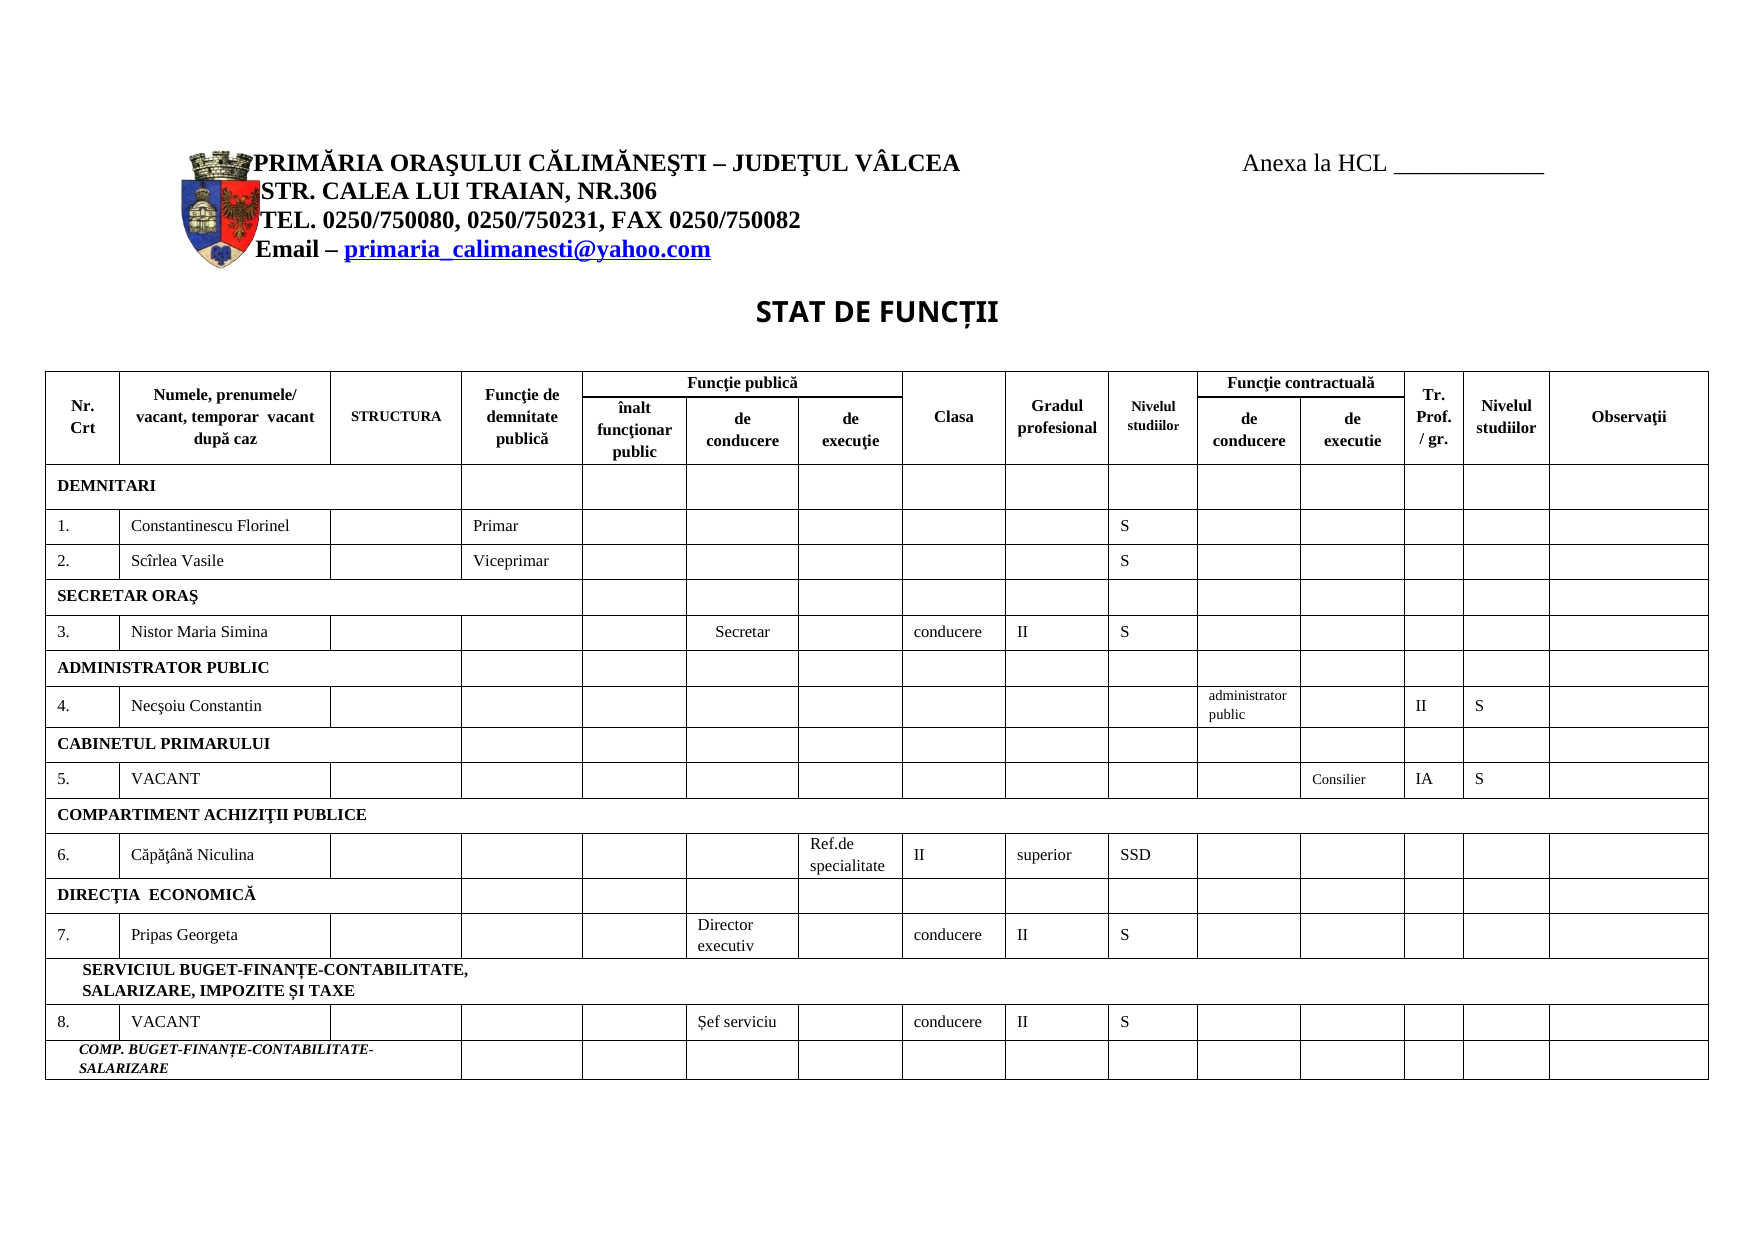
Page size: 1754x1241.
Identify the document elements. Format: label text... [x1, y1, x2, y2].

table_cell [1405, 510, 1463, 544]
table_cell CABINETUL PRIMARULUI [46, 728, 461, 762]
table_header Tr. Prof./ gr. [1405, 372, 1463, 463]
table_cell [331, 545, 461, 579]
table_cell 4. [46, 687, 119, 727]
table_cell II [903, 834, 1005, 878]
table_cell [687, 580, 798, 615]
table_header Funcţie de demnitate publică [462, 372, 582, 463]
table_cell [799, 763, 902, 797]
table_cell [1550, 879, 1708, 913]
table_cell [1301, 1005, 1404, 1040]
table_cell [1301, 616, 1404, 650]
table_cell [462, 728, 582, 762]
table_cell [1198, 1041, 1300, 1079]
table_cell [462, 1005, 582, 1040]
table_cell [799, 1041, 902, 1079]
table_cell [903, 510, 1005, 544]
text TEL. 0250/750080, 0250/750231, FAX 0250/750082 [256, 205, 1606, 234]
table_cell [1550, 687, 1708, 727]
table_cell [1550, 545, 1708, 579]
text [148, 234, 208, 263]
table_cell IA [1405, 763, 1463, 797]
table_cell DEMNITARI [46, 465, 461, 508]
table_cell S [1464, 763, 1549, 797]
table_cell [903, 687, 1005, 727]
table_cell COMPARTIMENT ACHIZIŢII PUBLICE [46, 799, 1708, 833]
table_cell [1198, 651, 1300, 686]
table_cell [1109, 728, 1197, 762]
table_cell [1109, 465, 1197, 508]
table_cell [687, 545, 798, 579]
table_cell [687, 687, 798, 727]
table_cell [1464, 728, 1549, 762]
table_cell [462, 687, 582, 727]
table_cell [799, 545, 902, 579]
table_cell [799, 728, 902, 762]
table_cell [903, 1041, 1005, 1079]
table_cell S [1109, 510, 1197, 544]
table_cell [1109, 879, 1197, 913]
table_cell DIRECŢIA ECONOMICĂ [46, 879, 461, 913]
table_cell [331, 510, 461, 544]
table_cell [462, 616, 582, 650]
table_cell [1301, 879, 1404, 913]
table_cell [462, 651, 582, 686]
table_cell [462, 834, 582, 878]
table_cell II [1006, 1005, 1108, 1040]
table_cell Constantinescu Florinel [120, 510, 330, 544]
table_cell [1301, 510, 1404, 544]
table_cell [1405, 1041, 1463, 1079]
table_cell [583, 651, 686, 686]
text Email – primaria_calimanesti@yahoo.com [234, 234, 1606, 263]
table_cell [1550, 651, 1708, 686]
table_cell S [1109, 616, 1197, 650]
table_cell SSD [1109, 834, 1197, 878]
table_cell Căpăţână Niculina [120, 834, 330, 878]
table_cell [1109, 763, 1197, 797]
table_cell [583, 879, 686, 913]
table_cell [687, 728, 798, 762]
table_cell de execuţie [799, 398, 902, 463]
table_cell [687, 651, 798, 686]
table_cell Primar [462, 510, 582, 544]
table_cell [462, 465, 582, 508]
table_cell S [1109, 914, 1197, 958]
table_cell administrator public [1198, 687, 1300, 727]
table_cell S [1109, 545, 1197, 579]
table_cell [799, 1005, 902, 1040]
table_cell [583, 1041, 686, 1079]
table_cell [799, 580, 902, 615]
table_header Numele, prenumele/ vacant, temporar vacant după caz [120, 372, 330, 463]
table_cell [1006, 510, 1108, 544]
table_cell [687, 763, 798, 797]
table_cell 5. [46, 763, 119, 797]
table_cell [1405, 545, 1463, 579]
table_cell [903, 728, 1005, 762]
table_cell [799, 616, 902, 650]
table_cell VACANT [120, 763, 330, 797]
table_cell [1405, 616, 1463, 650]
table_cell [1198, 1005, 1300, 1040]
table_cell Director executiv [687, 914, 798, 958]
table_cell [1464, 879, 1549, 913]
table_cell [1464, 1041, 1549, 1079]
table_cell [799, 510, 902, 544]
table_cell [903, 651, 1005, 686]
table_cell [1464, 914, 1549, 958]
table_header Gradul profesional [1006, 372, 1108, 463]
table_cell [1198, 510, 1300, 544]
table_cell conducere [903, 1005, 1005, 1040]
table_cell Consilier [1301, 763, 1404, 797]
table_cell [1405, 651, 1463, 686]
table_cell Necşoiu Constantin [120, 687, 330, 727]
table_cell [687, 510, 798, 544]
table_cell SERVICIUL BUGET-FINANȚE-CONTABILITATE, SALARIZARE, IMPOZITE ȘI TAXE [46, 959, 1708, 1004]
table_cell Șef serviciu [687, 1005, 798, 1040]
text STAT DE FUNCŢII [148, 291, 1606, 331]
table_cell [583, 914, 686, 958]
table_cell [1198, 914, 1300, 958]
table_header Nivelul studiilor [1109, 372, 1197, 463]
table_cell [1405, 1005, 1463, 1040]
table_cell [1405, 580, 1463, 615]
table_cell [1405, 465, 1463, 508]
table_cell [903, 879, 1005, 913]
table_cell [687, 879, 798, 913]
table_cell 1. [46, 510, 119, 544]
table_cell [1464, 834, 1549, 878]
table_cell [1550, 616, 1708, 650]
table_cell [331, 1005, 461, 1040]
table_cell 2. [46, 545, 119, 579]
table_cell [331, 687, 461, 727]
table_cell [1006, 545, 1108, 579]
table_cell [331, 616, 461, 650]
table_cell [1405, 879, 1463, 913]
table_cell [1198, 834, 1300, 878]
table_cell [903, 580, 1005, 615]
table_cell II [1405, 687, 1463, 727]
table_cell [462, 763, 582, 797]
table_cell [1006, 1041, 1108, 1079]
table_cell II [1006, 616, 1108, 650]
table_cell [583, 510, 686, 544]
table_cell [1301, 465, 1404, 508]
table_header Funcţie publică [583, 372, 902, 396]
table_cell de conducere [687, 398, 798, 463]
table_header Nr. Crt [46, 372, 119, 463]
table_header Observaţii [1550, 372, 1708, 463]
table_cell [1301, 914, 1404, 958]
text [148, 205, 186, 234]
table_cell [1464, 545, 1549, 579]
table_cell [1006, 728, 1108, 762]
table_cell [1301, 545, 1404, 579]
table_cell [687, 834, 798, 878]
table_cell [1550, 914, 1708, 958]
text [148, 176, 194, 205]
text STR. CALEA LUI TRAIAN, NR.306 [248, 176, 1606, 205]
table_cell Pripas Georgeta [120, 914, 330, 958]
table_cell 7. [46, 914, 119, 958]
table_cell [1464, 616, 1549, 650]
table_cell de executie [1301, 398, 1404, 463]
table_cell superior [1006, 834, 1108, 878]
table_cell [903, 545, 1005, 579]
table_cell [1464, 1005, 1549, 1040]
table_cell [1006, 763, 1108, 797]
table_cell [1464, 651, 1549, 686]
table_header Clasa [903, 372, 1005, 463]
table_cell [1301, 651, 1404, 686]
table_cell [1464, 510, 1549, 544]
table_cell [1198, 763, 1300, 797]
table_cell [687, 1041, 798, 1079]
table_cell [799, 465, 902, 508]
table_cell [331, 914, 461, 958]
table_cell VACANT [120, 1005, 330, 1040]
table_cell [1301, 1041, 1404, 1079]
table_cell 3. [46, 616, 119, 650]
table_cell [687, 465, 798, 508]
table_cell conducere [903, 616, 1005, 650]
table_cell Ref.de specialitate [799, 834, 902, 878]
table_cell [1198, 465, 1300, 508]
table_cell 8. [46, 1005, 119, 1040]
table_cell II [1006, 914, 1108, 958]
table_cell [1550, 1041, 1708, 1079]
table_cell înalt funcţionar public [583, 398, 686, 463]
table_cell [583, 834, 686, 878]
table_cell [583, 545, 686, 579]
table_cell [583, 1005, 686, 1040]
table_cell [1550, 1005, 1708, 1040]
table_cell S [1464, 687, 1549, 727]
table_cell [331, 763, 461, 797]
table_header Funcţie contractuală [1198, 372, 1404, 396]
table_cell conducere [903, 914, 1005, 958]
table_cell [1405, 728, 1463, 762]
table_cell de conducere [1198, 398, 1300, 463]
table_cell [1198, 545, 1300, 579]
table_cell [1550, 763, 1708, 797]
table_cell [1006, 879, 1108, 913]
table_cell [903, 763, 1005, 797]
table_cell [1550, 465, 1708, 508]
table_cell SECRETAR ORAŞ [46, 580, 582, 615]
table_cell [1006, 687, 1108, 727]
table_cell [1550, 510, 1708, 544]
table_cell Nistor Maria Simina [120, 616, 330, 650]
table_cell [1550, 580, 1708, 615]
table_cell [462, 914, 582, 958]
table_cell [1006, 580, 1108, 615]
table_cell [1301, 834, 1404, 878]
table_cell [1550, 728, 1708, 762]
table_cell COMP. BUGET-FINANȚE-CONTABILITATE- SALARIZARE [46, 1041, 461, 1079]
table_cell [331, 834, 461, 878]
table_cell [583, 465, 686, 508]
table_cell [583, 687, 686, 727]
table_cell [1109, 1041, 1197, 1079]
table_cell [1301, 580, 1404, 615]
table_cell Scîrlea Vasile [120, 545, 330, 579]
table_cell [799, 651, 902, 686]
table_cell [799, 687, 902, 727]
table_cell [1198, 879, 1300, 913]
table_cell [462, 879, 582, 913]
table_cell [1405, 914, 1463, 958]
table_cell [583, 763, 686, 797]
table_cell Secretar [687, 616, 798, 650]
table_cell [1301, 728, 1404, 762]
table_cell [1006, 651, 1108, 686]
table_cell [1464, 465, 1549, 508]
table_cell [1301, 687, 1404, 727]
table_cell Viceprimar [462, 545, 582, 579]
table_cell [1109, 687, 1197, 727]
table_cell [583, 616, 686, 650]
table_cell [799, 879, 902, 913]
table_cell [1405, 834, 1463, 878]
table_cell [1464, 580, 1549, 615]
table_cell [1198, 728, 1300, 762]
table_cell [1006, 465, 1108, 508]
table_cell [1109, 651, 1197, 686]
table_cell 6. [46, 834, 119, 878]
table_cell [1198, 616, 1300, 650]
text PRIMĂRIA ORAŞULUI CĂLIMĂNEŞTI – JUDEŢUL VÂLCEA Anexa la HCL ____________ [148, 148, 1606, 176]
table_header STRUCTURA [331, 372, 461, 463]
table_cell S [1109, 1005, 1197, 1040]
table_cell [1550, 834, 1708, 878]
table_cell ADMINISTRATOR PUBLIC [46, 651, 461, 686]
table_cell [1109, 580, 1197, 615]
table_cell [799, 914, 902, 958]
table_cell [583, 580, 686, 615]
table_header Nivelul studiilor [1464, 372, 1549, 463]
table_cell [583, 728, 686, 762]
table_cell [1198, 580, 1300, 615]
table_cell [903, 465, 1005, 508]
table_cell [462, 1041, 582, 1079]
